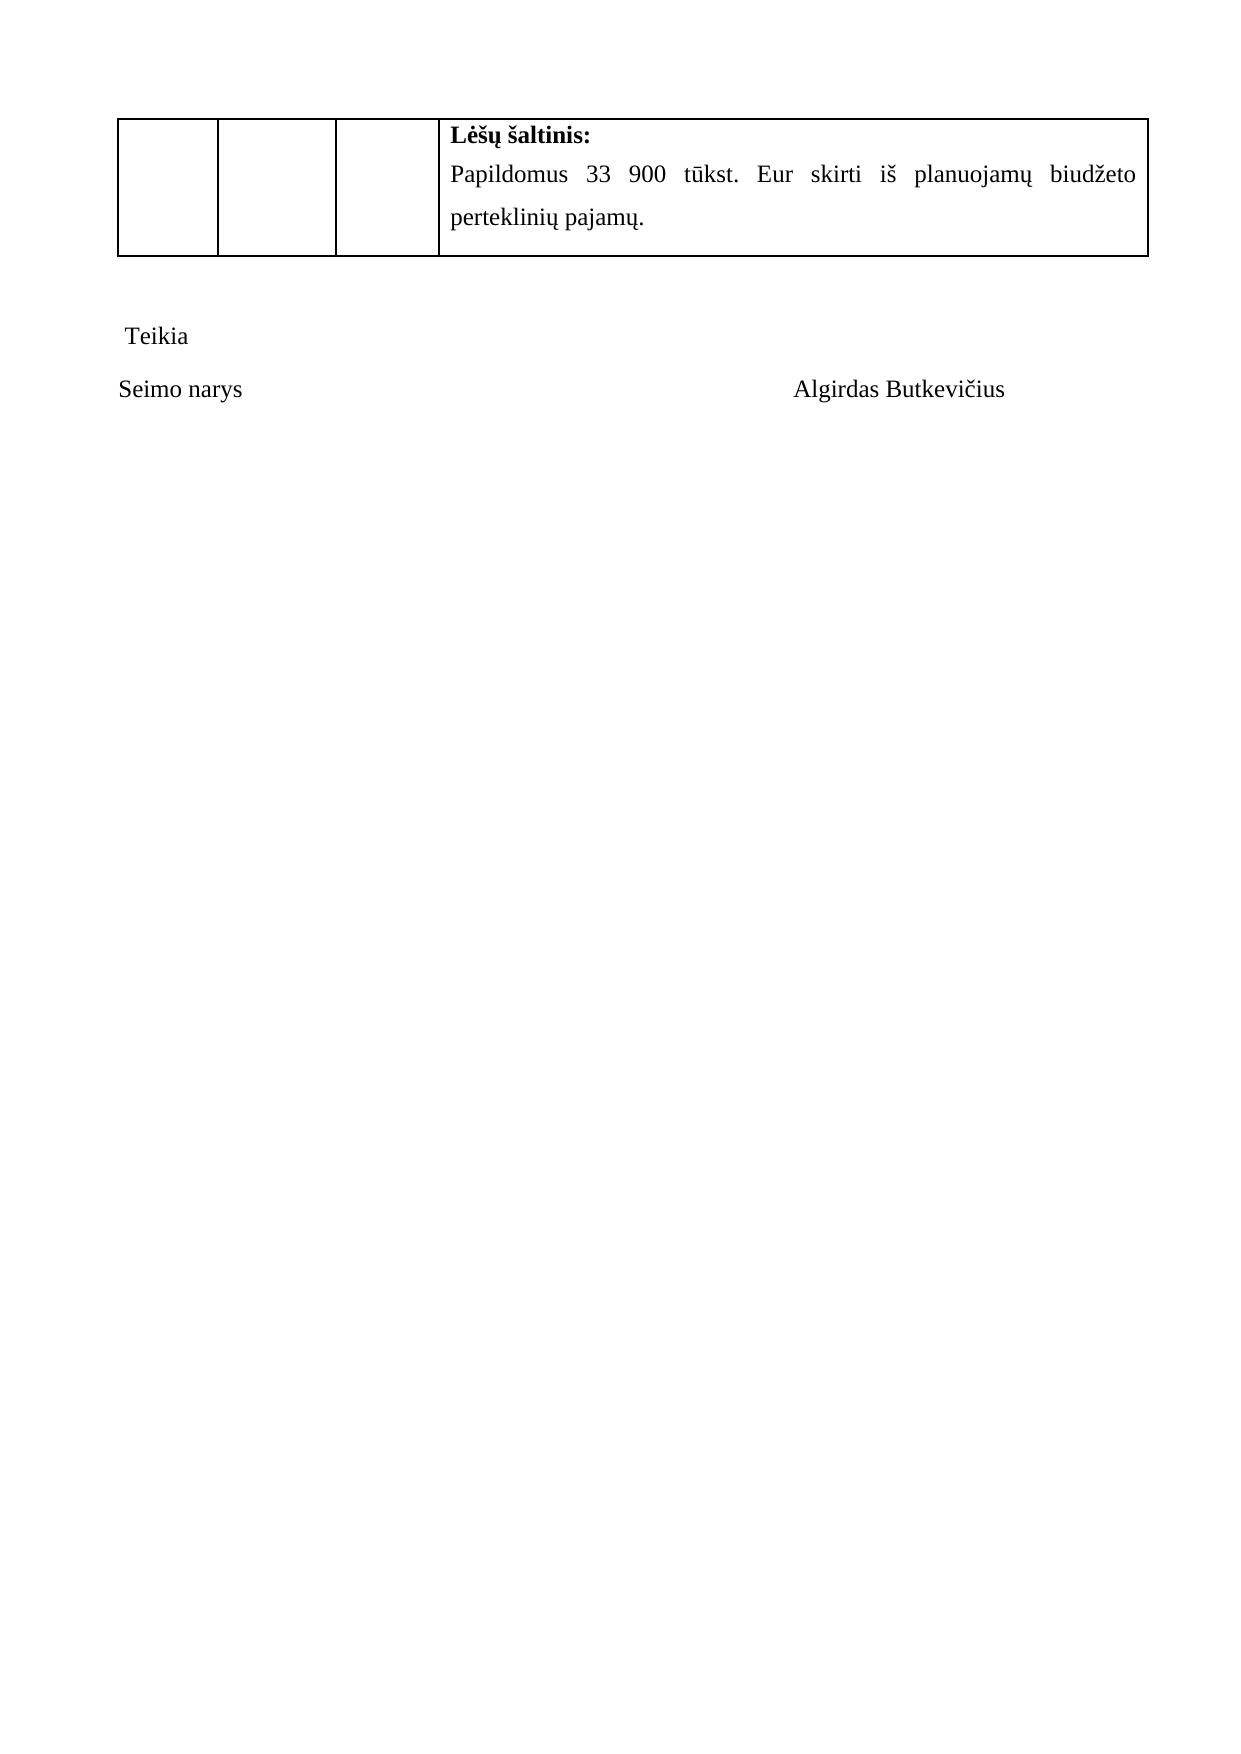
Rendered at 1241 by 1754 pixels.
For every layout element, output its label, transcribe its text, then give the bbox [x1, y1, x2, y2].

table_cell [337, 120, 438, 255]
text Teikia [118, 321, 1122, 349]
table_cell Lėšų šaltinis: Papildomus 33 900 tūkst. Eur skirti iš planuojamų biudžeto perteklinių pajamų. [440, 120, 1147, 255]
text Seimo narys Algirdas Butkevičius [118, 374, 1122, 403]
table_cell [119, 120, 217, 255]
table_cell [219, 120, 335, 255]
